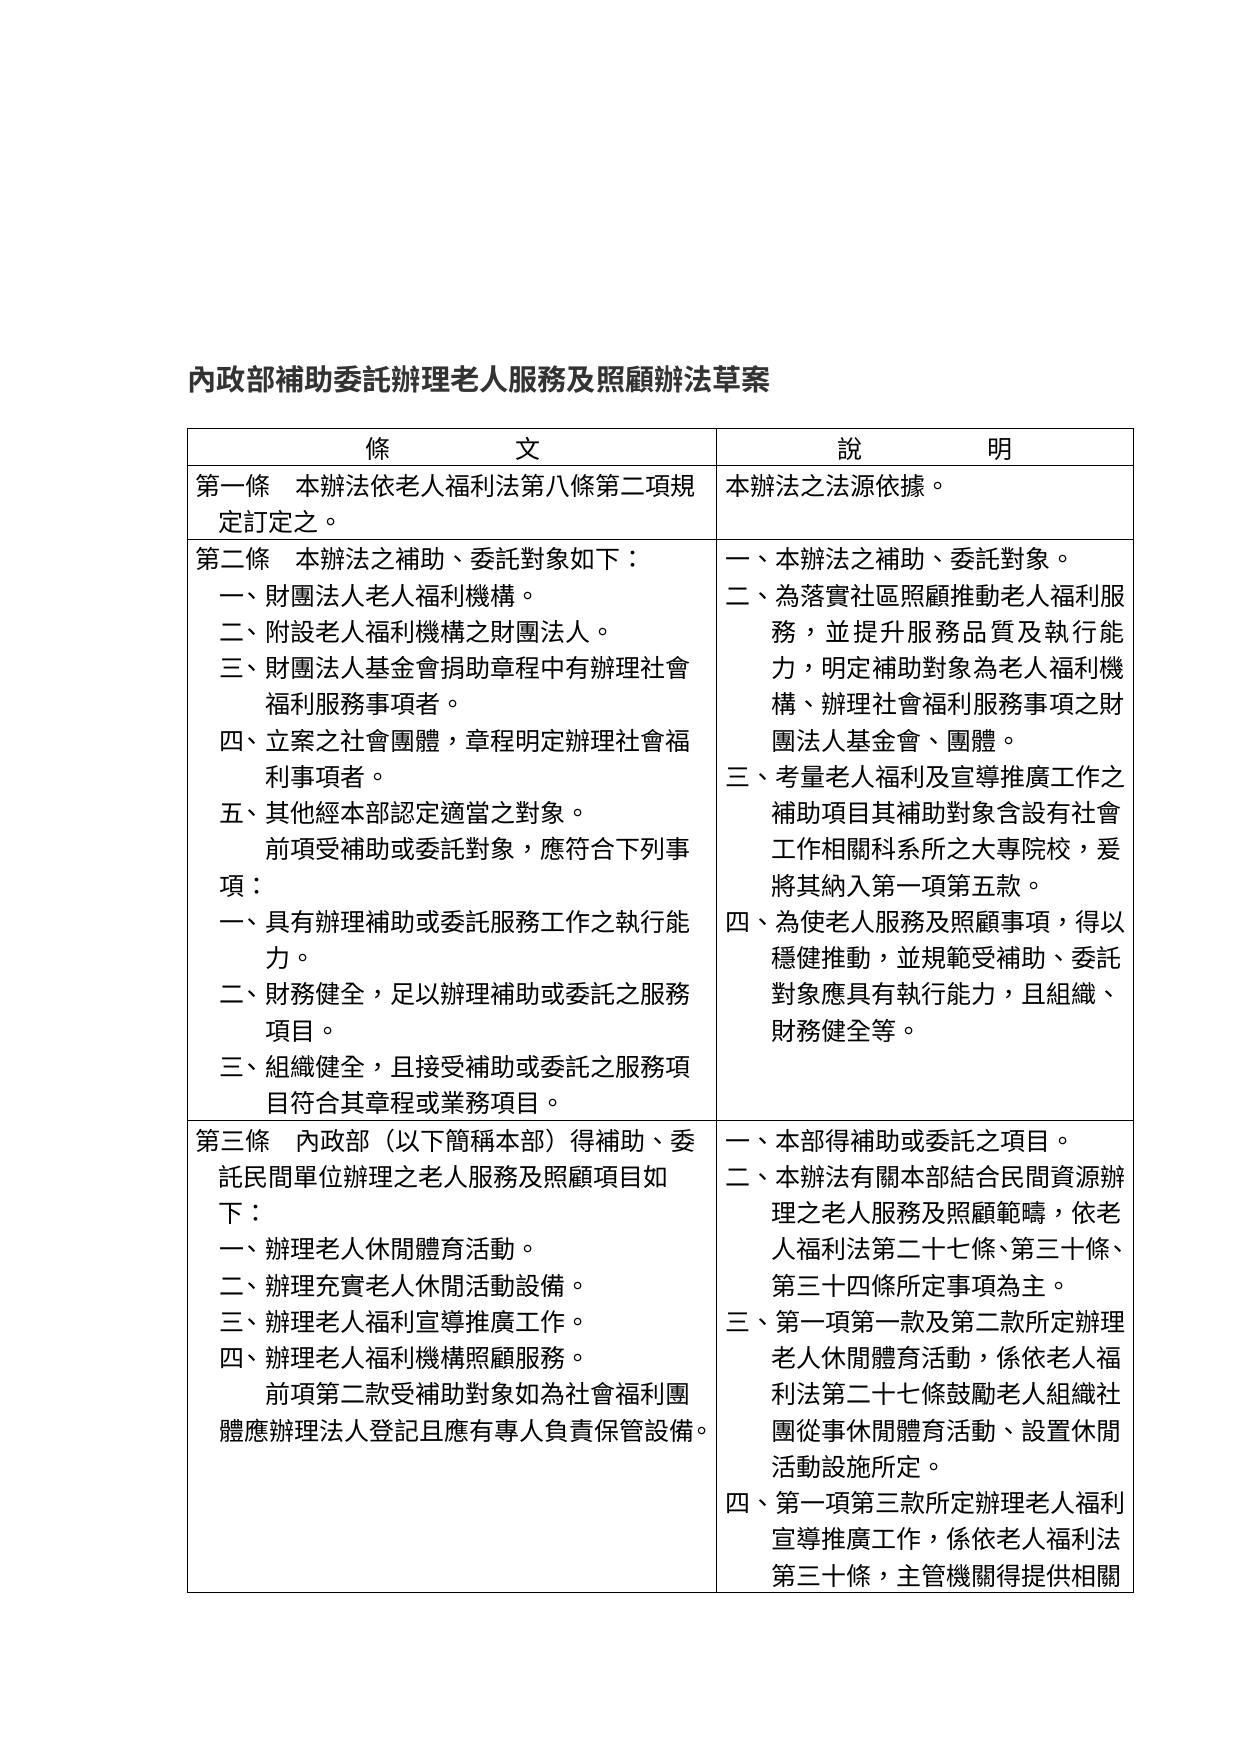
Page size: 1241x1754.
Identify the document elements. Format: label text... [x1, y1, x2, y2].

table_cell 一、本部得補助或委託之項目。 二、本辦法有關本部結合民間資源辦理之老人服務及照顧範疇，依老人福利法第二十七條、第三十條、第三十四條所定事項為主。 三、第一項第一款及第二款所定辦理老人休閒體育活動，係依老人福利法第二十七條鼓勵老人組織社團從事休閒體育活動、設置休閒活動設施所定。 四、第一項第三款所定辦理老人福利宣導推廣工作，係依老人福利法第三十條，主管機關得提供相關 [717, 1121, 1133, 1592]
table_header 條 文 [188, 429, 716, 465]
table_cell 第二條 本辦法之補助、委託對象如下： 一、 財團法人老人福利機構。 二、 附設老人福利機構之財團法人。 三、 財團法人基金會捐助章程中有辦理社會福利服務事項者。 四、 立案之社會團體，章程明定辦理社會福利事項者。 五、 其他經本部認定適當之對象。 前項受補助或委託對象，應符合下列事項： 一、 具有辦理補助或委託服務工作之執行能力。 二、 財務健全，足以辦理補助或委託之服務項目。 三、 組織健全，且接受補助或委託之服務項目符合其章程或業務項目。 [188, 540, 716, 1120]
table_header 說 明 [717, 429, 1133, 465]
table_cell 第一條 本辦法依老人福利法第八條第二項規定訂定之。 [188, 466, 716, 539]
table_cell 第三條 內政部（以下簡稱本部）得補助、委託民間單位辦理之老人服務及照顧項目如下： 一、 辦理老人休閒體育活動。 二、 辦理充實老人休閒活動設備。 三、 辦理老人福利宣導推廣工作。 四、 辦理老人福利機構照顧服務。 前項第二款受補助對象如為社會福利團體應辦理法人登記且應有專人負責保管設備。 [188, 1121, 716, 1592]
text 內政部補助委託辦理老人服務及照顧辦法草案 [187, 357, 1053, 399]
table_cell 本辦法之法源依據。 [717, 466, 1133, 539]
table_cell 一、本辦法之補助、委託對象。 二、為落實社區照顧推動老人福利服務，並提升服務品質及執行能力，明定補助對象為老人福利機構、辦理社會福利服務事項之財團法人基金會、團體。 三、考量老人福利及宣導推廣工作之補助項目其補助對象含設有社會工作相關科系所之大專院校，爰將其納入第一項第五款。 四、為使老人服務及照顧事項，得以穩健推動，並規範受補助、委託對象應具有執行能力，且組織、財務健全等。 [717, 540, 1133, 1120]
